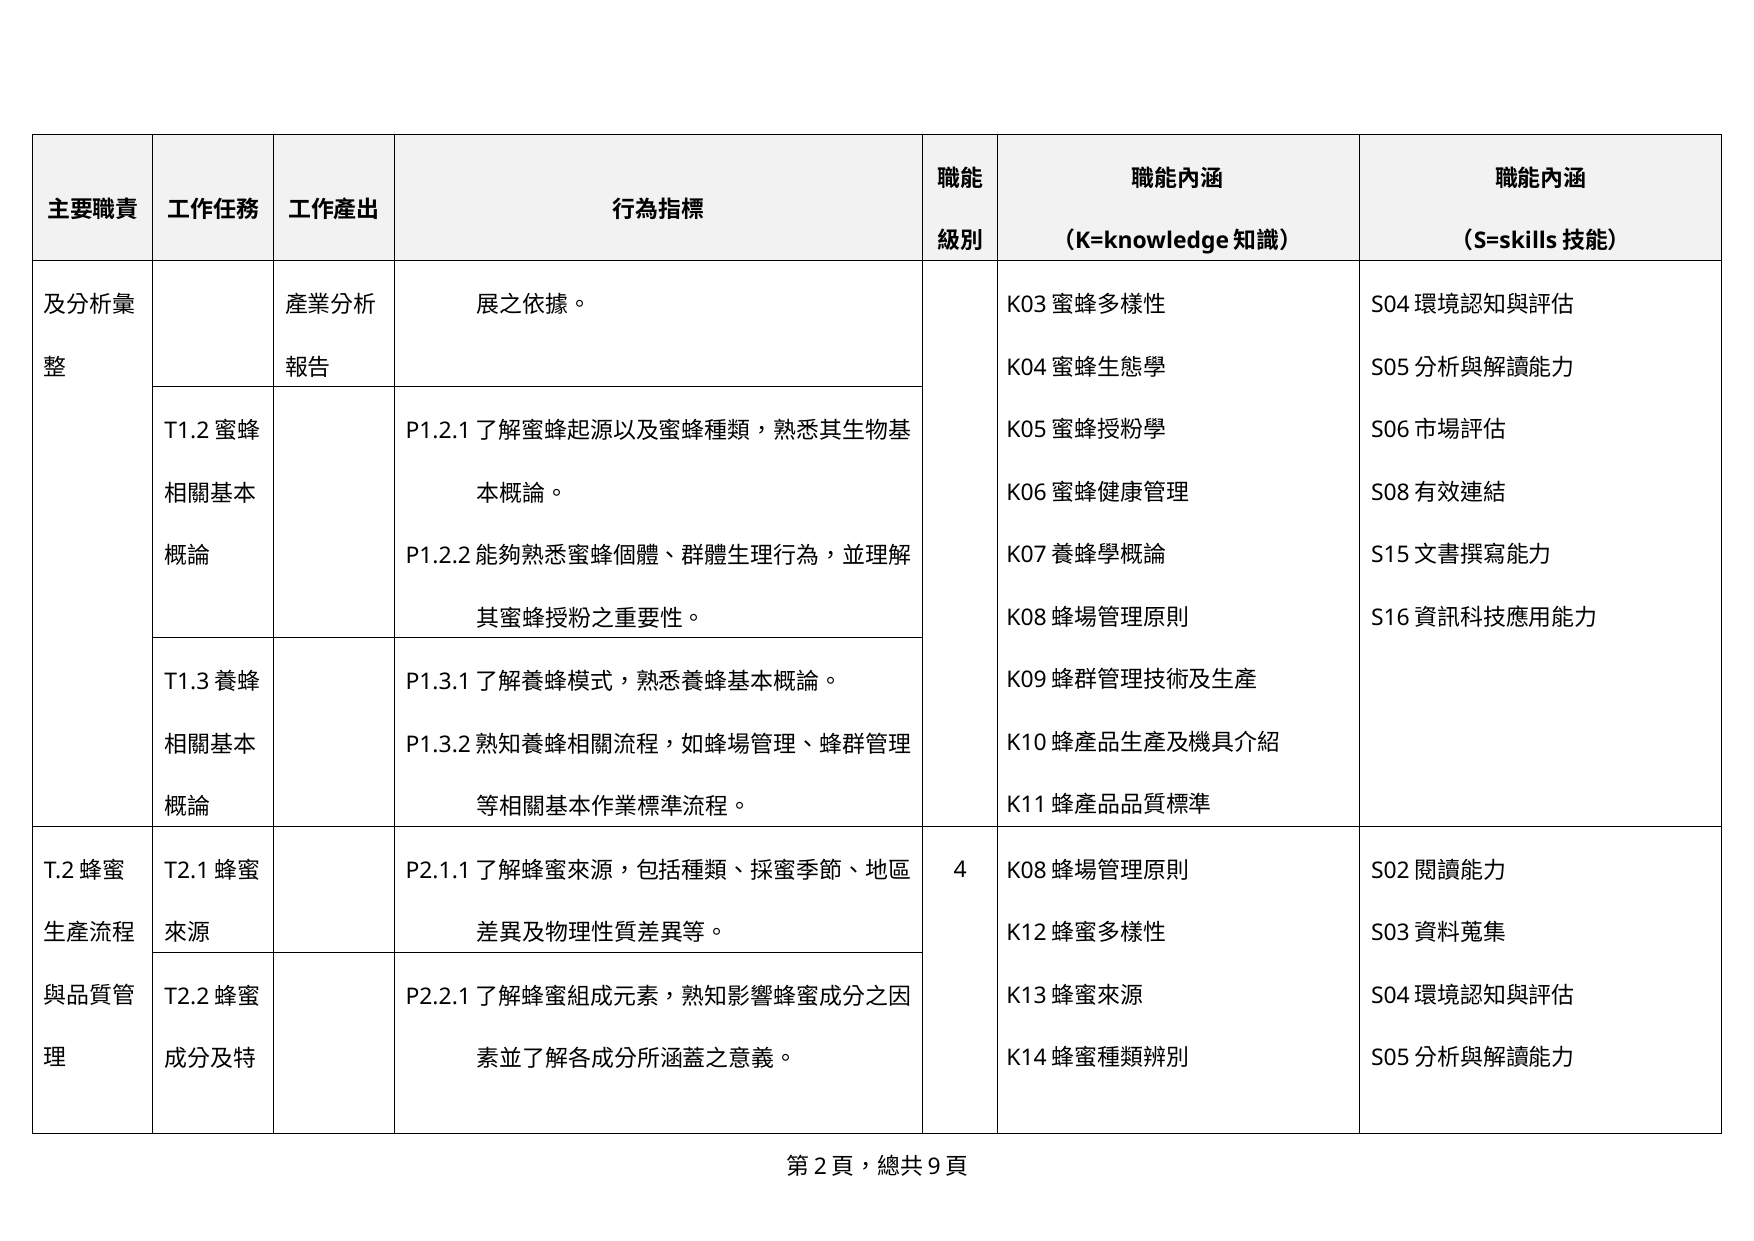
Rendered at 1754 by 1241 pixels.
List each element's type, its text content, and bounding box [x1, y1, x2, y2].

table_cell K08蜂場管理原則 K12蜂蜜多樣性 K13蜂蜜來源 K14蜂蜜種類辨別 [998, 827, 1359, 1133]
table_cell 產業分析報告 [274, 261, 394, 386]
table_header 職能級別 [923, 135, 997, 260]
table_header 主要職責 [33, 135, 152, 260]
table_cell T1.2蜜蜂相關基本概論 [153, 387, 273, 637]
table_cell S02閱讀能力 S03資料蒐集 S04環境認知與評估 S05分析與解讀能力 [1360, 827, 1721, 1133]
table_cell T1.3養蜂相關基本概論 [153, 638, 273, 826]
table_cell [274, 827, 394, 952]
table_cell K03蜜蜂多樣性 K04蜜蜂生態學 K05蜜蜂授粉學 K06蜜蜂健康管理 K07養蜂學概論 K08蜂場管理原則 K09蜂群管理技術及生產 K10蜂產品生產及機具介紹 K11蜂產品品質標準 [998, 261, 1359, 826]
table_header 職能內涵 （K=knowledge知識） [998, 135, 1359, 260]
table_cell T2.2蜂蜜成分及特 [153, 953, 273, 1133]
table_cell P2.1.1了解蜂蜜來源，包括種類、採蜜季節、地區差異及物理性質差異等。 [395, 827, 922, 952]
table_cell [153, 261, 273, 386]
table_cell [274, 638, 394, 826]
table_cell 及分析彙整 [33, 261, 152, 826]
table_cell 4 [923, 827, 997, 1133]
table_header 職能內涵 （S=skills技能） [1360, 135, 1721, 260]
table_cell S04環境認知與評估 S05分析與解讀能力 S06市場評估 S08有效連結 S15文書撰寫能力 S16資訊科技應用能力 [1360, 261, 1721, 826]
table_cell P1.3.1了解養蜂模式，熟悉養蜂基本概論。 P1.3.2熟知養蜂相關流程，如蜂場管理、蜂群管理等相關基本作業標準流程。 [395, 638, 922, 826]
table_cell [274, 953, 394, 1133]
table_header 工作產出 [274, 135, 394, 260]
table_header 工作任務 [153, 135, 273, 260]
table_cell 展之依據。 [395, 261, 922, 386]
table_cell [274, 387, 394, 637]
table_cell T2.1蜂蜜來源 [153, 827, 273, 952]
table_cell P2.2.1了解蜂蜜組成元素，熟知影響蜂蜜成分之因素並了解各成分所涵蓋之意義。 [395, 953, 922, 1133]
table_cell [923, 261, 997, 826]
table_cell P1.2.1了解蜜蜂起源以及蜜蜂種類，熟悉其生物基本概論。 P1.2.2能夠熟悉蜜蜂個體、群體生理行為，並理解其蜜蜂授粉之重要性。 [395, 387, 922, 637]
table_header 行為指標 [395, 135, 922, 260]
table_cell T.2蜂蜜生產流程與品質管理 [33, 827, 152, 1133]
